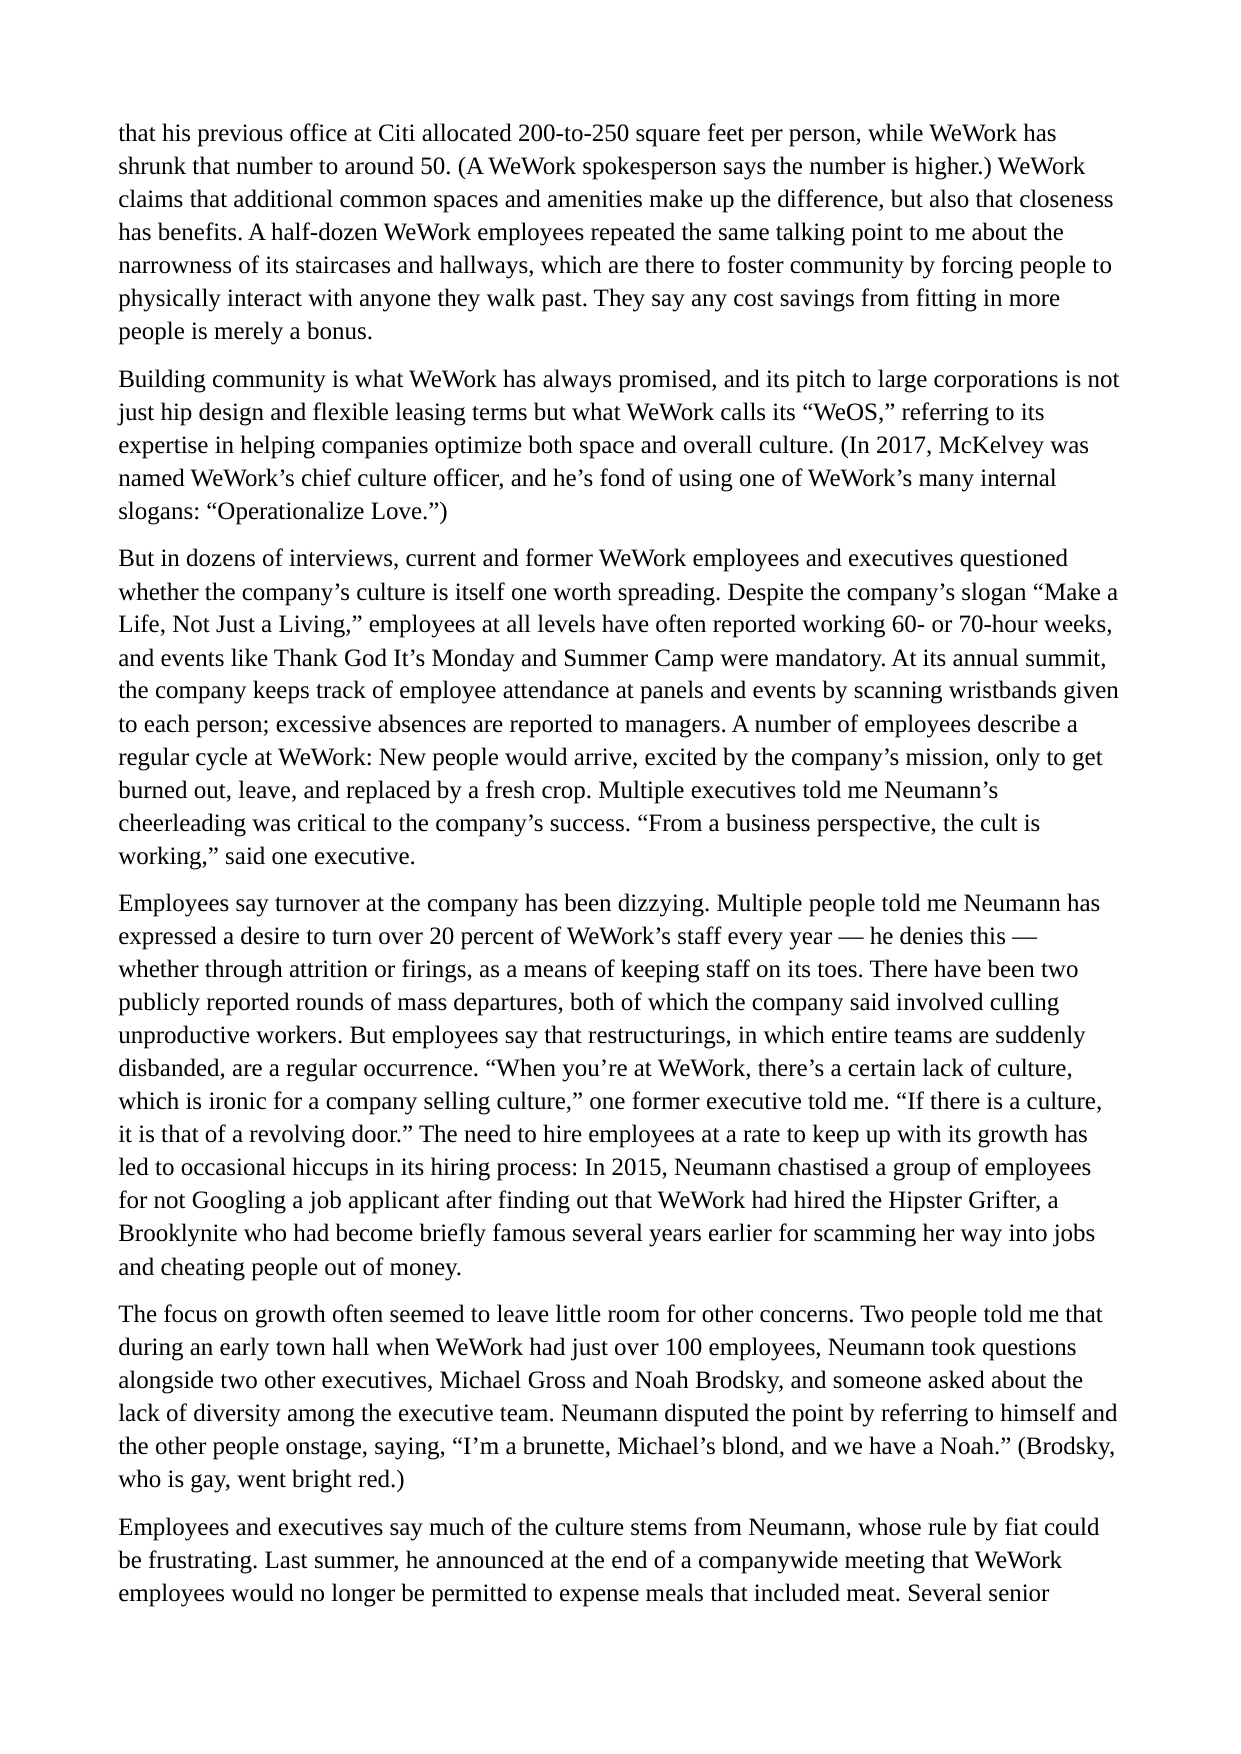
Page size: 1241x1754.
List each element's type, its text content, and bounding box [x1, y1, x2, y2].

text Employees say turnover at the company has been dizzying. Multiple people told me Neumann has expressed a desire to turn over 20 percent of WeWork’s staff every year — he denies this — whether through attrition or firings, as a means of keeping staff on its toes. There have been two publicly reported rounds of mass departures, both of which the company said involved culling unproductive workers. But employees say that restructurings, in which entire teams are suddenly disbanded, are a regular occurrence. “When you’re at WeWork, there’s a certain lack of culture, which is ironic for a company selling culture,” one former executive told me. “If there is a culture, it is that of a revolving door.” The need to hire employees at a rate to keep up with its growth has led to occasional hiccups in its hiring process: In 2015, Neumann chastised a group of employees for not Googling a job applicant after finding out that WeWork had hired the Hipster Grifter, a Brooklynite who had become briefly famous several years earlier for scamming her way into jobs and cheating people out of money. [118, 888, 1122, 1280]
text Building community is what WeWork has always promised, and its pitch to large corporations is not just hip design and flexible leasing terms but what WeWork calls its “WeOS,” referring to its expertise in helping companies optimize both space and overall culture. (In 2017, McKelvey was named WeWork’s chief culture officer, and he’s fond of using one of WeWork’s many internal slogans: “Operationalize Love.”) [118, 364, 1122, 525]
text The focus on growth often seemed to leave little room for other concerns. Two people told me that during an early town hall when WeWork had just over 100 employees, Neumann took questions alongside two other executives, Michael Gross and Noah Brodsky, and someone asked about the lack of diversity among the executive team. Neumann disputed the point by referring to himself and the other people onstage, saying, “I’m a brunette, Michael’s blond, and we have a Noah.” (Brodsky, who is gay, went bright red.) [118, 1299, 1122, 1493]
text that his previous office at Citi allocated 200-to-250 square feet per person, while WeWork has shrunk that number to around 50. (A WeWork spokesperson says the number is higher.) WeWork claims that additional common spaces and amenities make up the difference, but also that closeness has benefits. A half-dozen WeWork employees repeated the same talking point to me about the narrowness of its staircases and hallways, which are there to foster community by forcing people to physically interact with anyone they walk past. They say any cost savings from fitting in more people is merely a bonus. [118, 118, 1122, 345]
text But in dozens of interviews, current and former WeWork employees and executives questioned whether the company’s culture is itself one worth spreading. Despite the company’s slogan “Make a Life, Not Just a Living,” employees at all levels have often reported working 60- or 70-hour weeks, and events like Thank God It’s Monday and Summer Camp were mandatory. At its annual summit, the company keeps track of employee attendance at panels and events by scanning wristbands given to each person; excessive absences are reported to managers. A number of employees describe a regular cycle at WeWork: New people would arrive, excited by the company’s mission, only to get burned out, leave, and replaced by a fresh crop. Multiple executives told me Neumann’s cheerleading was critical to the company’s success. “From a business perspective, the cult is working,” said one executive. [118, 543, 1122, 869]
text Employees and executives say much of the culture stems from Neumann, whose rule by fiat could be frustrating. Last summer, he announced at the end of a companywide meeting that WeWork employees would no longer be permitted to expense meals that included meat. Several senior [118, 1512, 1122, 1607]
